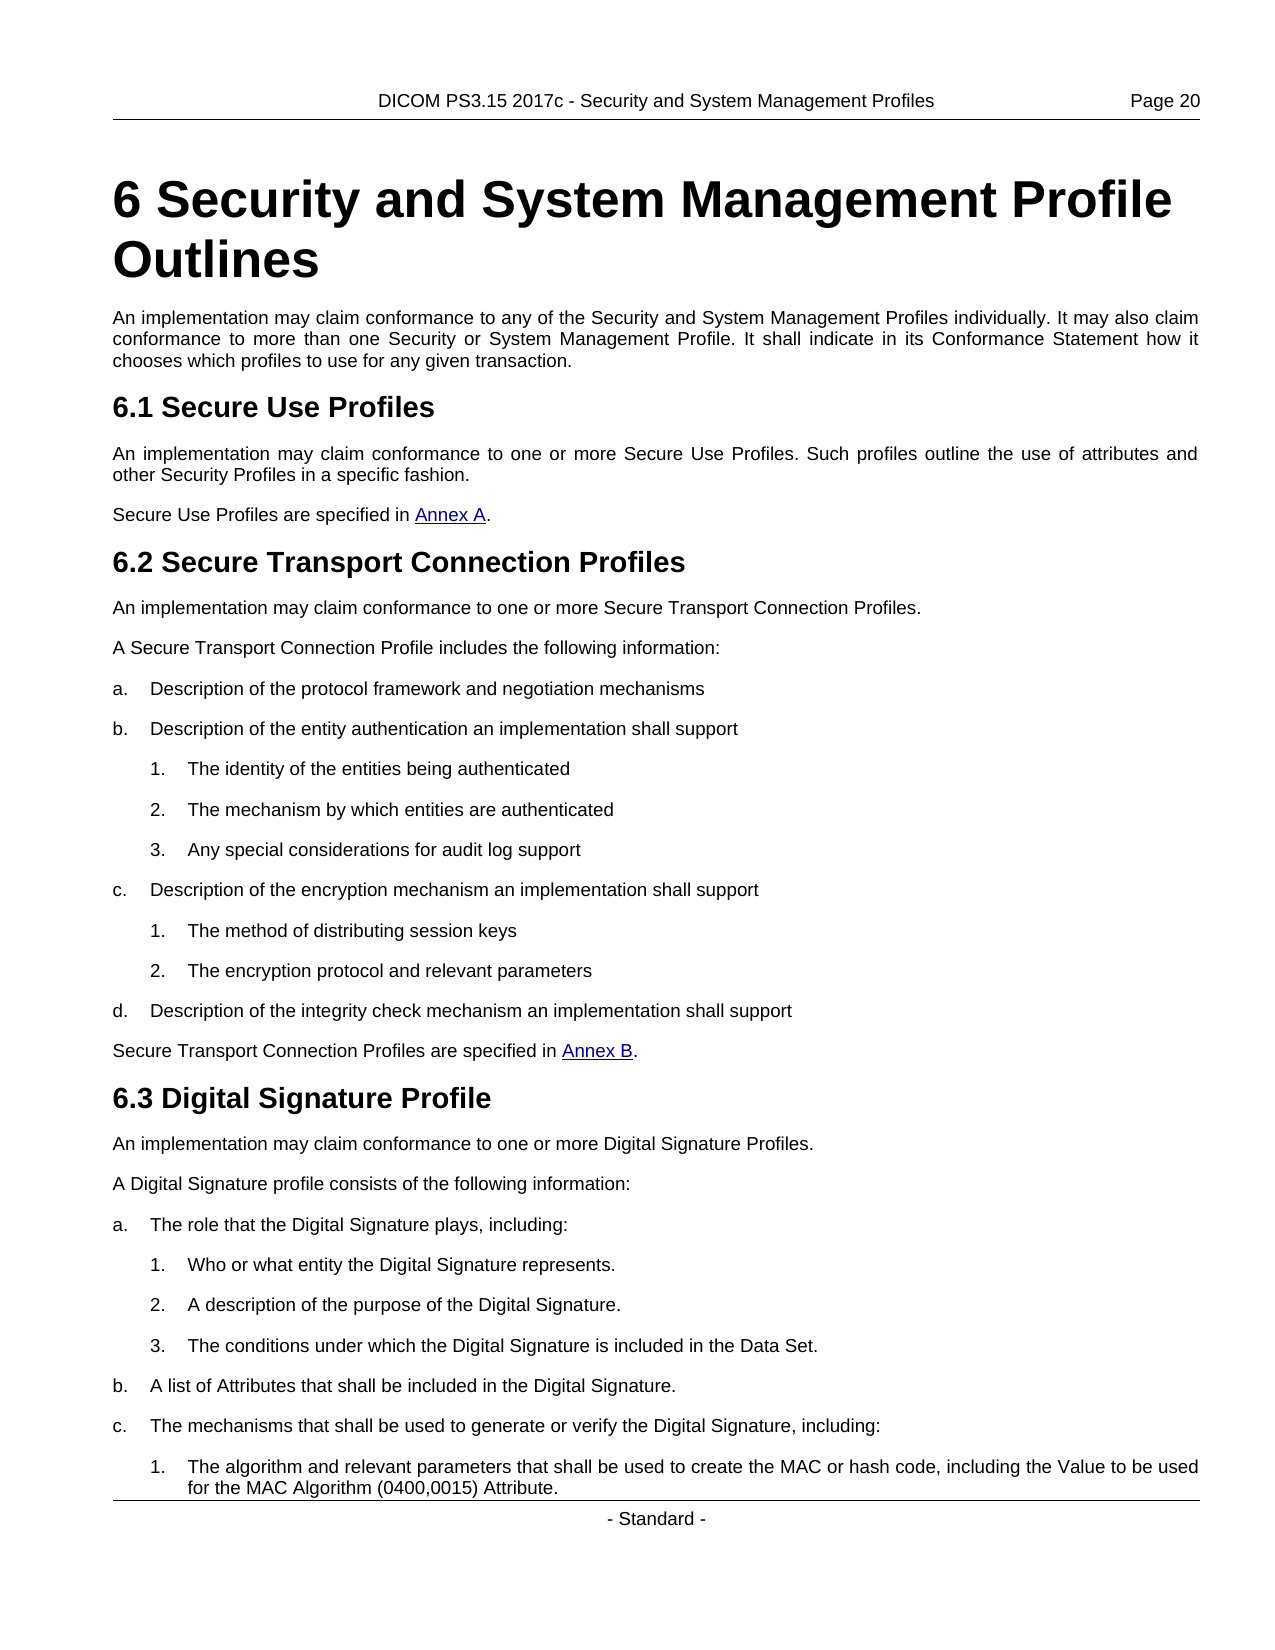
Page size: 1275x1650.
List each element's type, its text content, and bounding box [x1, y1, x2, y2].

text An implementation may claim conformance to any of the Security and System Management Profiles individually. It may also claim conformance to more than one Security or System Management Profile. It shall indicate in its Conformance Statement how it chooses which profiles to use for any given transaction. [112, 307, 1200, 371]
list The conditions under which the Digital Signature is included in the Data Set. [150, 1334, 1200, 1356]
text Secure Use Profiles are specified in Annex A. [112, 504, 1200, 526]
text An implementation may claim conformance to one or more Digital Signature Profiles. [112, 1133, 1200, 1154]
text Secure Transport Connection Profiles are specified in Annex B. [112, 1040, 1200, 1062]
list The encryption protocol and relevant parameters [150, 960, 1200, 981]
list The method of distributing session keys [150, 919, 1200, 941]
list The mechanism by which entities are authenticated [150, 798, 1200, 820]
list The role that the Digital Signature plays, including: [112, 1213, 1200, 1235]
list The algorithm and relevant parameters that shall be used to create the MAC or hash code, including the Value to be used for the MAC Algorithm (0400,0015) Attribute. [150, 1455, 1200, 1498]
list Description of the entity authentication an implementation shall support [112, 718, 1200, 739]
list Any special considerations for audit log support [150, 839, 1200, 860]
text 6.2 Secure Transport Connection Profiles [112, 544, 1200, 578]
text 6.3 Digital Signature Profile [112, 1081, 1200, 1114]
text An implementation may claim conformance to one or more Secure Use Profiles. Such profiles outline the use of attributes and other Security Profiles in a specific fashion. [112, 442, 1200, 486]
list Who or what entity the Digital Signature represents. [150, 1254, 1200, 1275]
list The identity of the entities being authenticated [150, 758, 1200, 780]
text 6.1 Secure Use Profiles [112, 390, 1200, 424]
list Description of the protocol framework and negotiation mechanisms [112, 677, 1200, 699]
text A Digital Signature profile consists of the following information: [112, 1173, 1200, 1195]
list The mechanisms that shall be used to generate or verify the Digital Signature, including: [112, 1415, 1200, 1437]
text 6 Security and System Management Profile Outlines [112, 169, 1200, 288]
list Description of the integrity check mechanism an implementation shall support [112, 1000, 1200, 1022]
text A Secure Transport Connection Profile includes the following information: [112, 637, 1200, 659]
text An implementation may claim conformance to one or more Secure Transport Connection Profiles. [112, 597, 1200, 618]
list A description of the purpose of the Digital Signature. [150, 1294, 1200, 1316]
list A list of Attributes that shall be included in the Digital Signature. [112, 1375, 1200, 1396]
list Description of the encryption mechanism an implementation shall support [112, 879, 1200, 901]
